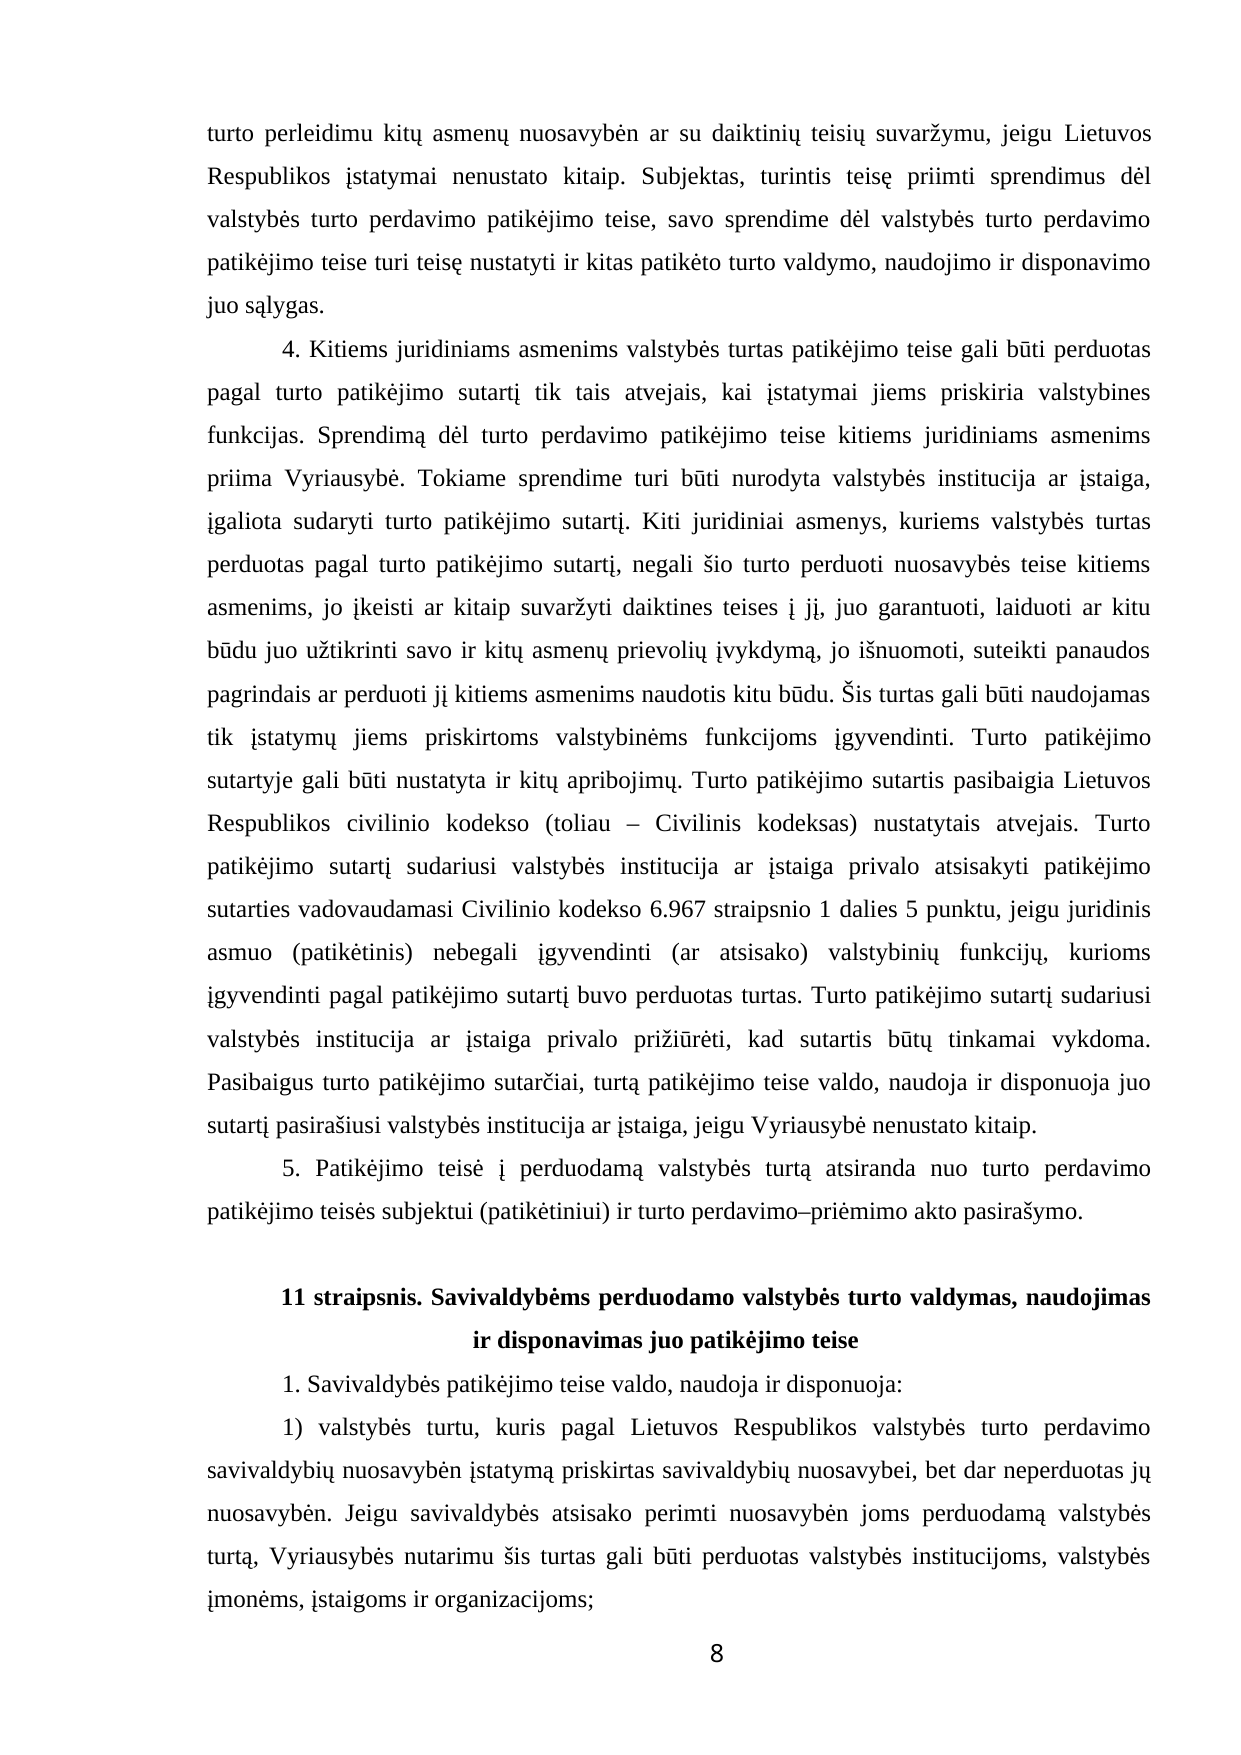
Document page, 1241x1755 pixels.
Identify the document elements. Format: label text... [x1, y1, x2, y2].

text 1) valstybės turtu, kuris pagal Lietuvos Respublikos valstybės turto perdavimo savivaldybių nuosavybėn įstatymą priskirtas savivaldybių nuosavybei, bet dar neperduotas jų nuosavybėn. Jeigu savivaldybės atsisako perimti nuosavybėn joms perduodamą valstybės turtą, Vyriausybės nutarimu šis turtas gali būti perduotas valstybės institucijoms, valstybės įmonėms, įstaigoms ir organizacijoms; [207, 1412, 1152, 1613]
text 11 straipsnis. Savivaldybėms perduodamo valstybės turto valdymas, naudojimas ir disponavimas juo patikėjimo teise [281, 1282, 1152, 1354]
text 4. Kitiems juridiniams asmenims valstybės turtas patikėjimo teise gali būti perduotas pagal turto patikėjimo sutartį tik tais atvejais, kai įstatymai jiems priskiria valstybines funkcijas. Sprendimą dėl turto perdavimo patikėjimo teise kitiems juridiniams asmenims priima Vyriausybė. Tokiame sprendime turi būti nurodyta valstybės institucija ar įstaiga, įgaliota sudaryti turto patikėjimo sutartį. Kiti juridiniai asmenys, kuriems valstybės turtas perduotas pagal turto patikėjimo sutartį, negali šio turto perduoti nuosavybės teise kitiems asmenims, jo įkeisti ar kitaip suvaržyti daiktines teises į jį, juo garantuoti, laiduoti ar kitu būdu juo užtikrinti savo ir kitų asmenų prievolių įvykdymą, jo išnuomoti, suteikti panaudos pagrindais ar perduoti jį kitiems asmenims naudotis kitu būdu. Šis turtas gali būti naudojamas tik įstatymų jiems priskirtoms valstybinėms funkcijoms įgyvendinti. Turto patikėjimo sutartyje gali būti nustatyta ir kitų apribojimų. Turto patikėjimo sutartis pasibaigia Lietuvos Respublikos civilinio kodekso (toliau – Civilinis kodeksas) nustatytais atvejais. Turto patikėjimo sutartį sudariusi valstybės institucija ar įstaiga privalo atsisakyti patikėjimo sutarties vadovaudamasi Civilinio kodekso 6.967 straipsnio 1 dalies 5 punktu, jeigu juridinis asmuo (patikėtinis) nebegali įgyvendinti (ar atsisako) valstybinių funkcijų, kurioms įgyvendinti pagal patikėjimo sutartį buvo perduotas turtas. Turto patikėjimo sutartį sudariusi valstybės institucija ar įstaiga privalo prižiūrėti, kad sutartis būtų tinkamai vykdoma. Pasibaigus turto patikėjimo sutarčiai, turtą patikėjimo teise valdo, naudoja ir disponuoja juo sutartį pasirašiusi valstybės institucija ar įstaiga, jeigu Vyriausybė nenustato kitaip. [207, 334, 1152, 1139]
text turto perleidimu kitų asmenų nuosavybėn ar su daiktinių teisių suvaržymu, jeigu Lietuvos Respublikos įstatymai nenustato kitaip. Subjektas, turintis teisę priimti sprendimus dėl valstybės turto perdavimo patikėjimo teise, savo sprendime dėl valstybės turto perdavimo patikėjimo teise turi teisę nustatyti ir kitas patikėto turto valdymo, naudojimo ir disponavimo juo sąlygas. [207, 118, 1152, 319]
text 1. Savivaldybės patikėjimo teise valdo, naudoja ir disponuoja: [207, 1369, 1152, 1397]
text 5. Patikėjimo teisė į perduodamą valstybės turtą atsiranda nuo turto perdavimo patikėjimo teisės subjektui (patikėtiniui) ir turto perdavimo–priėmimo akto pasirašymo. [207, 1153, 1152, 1225]
